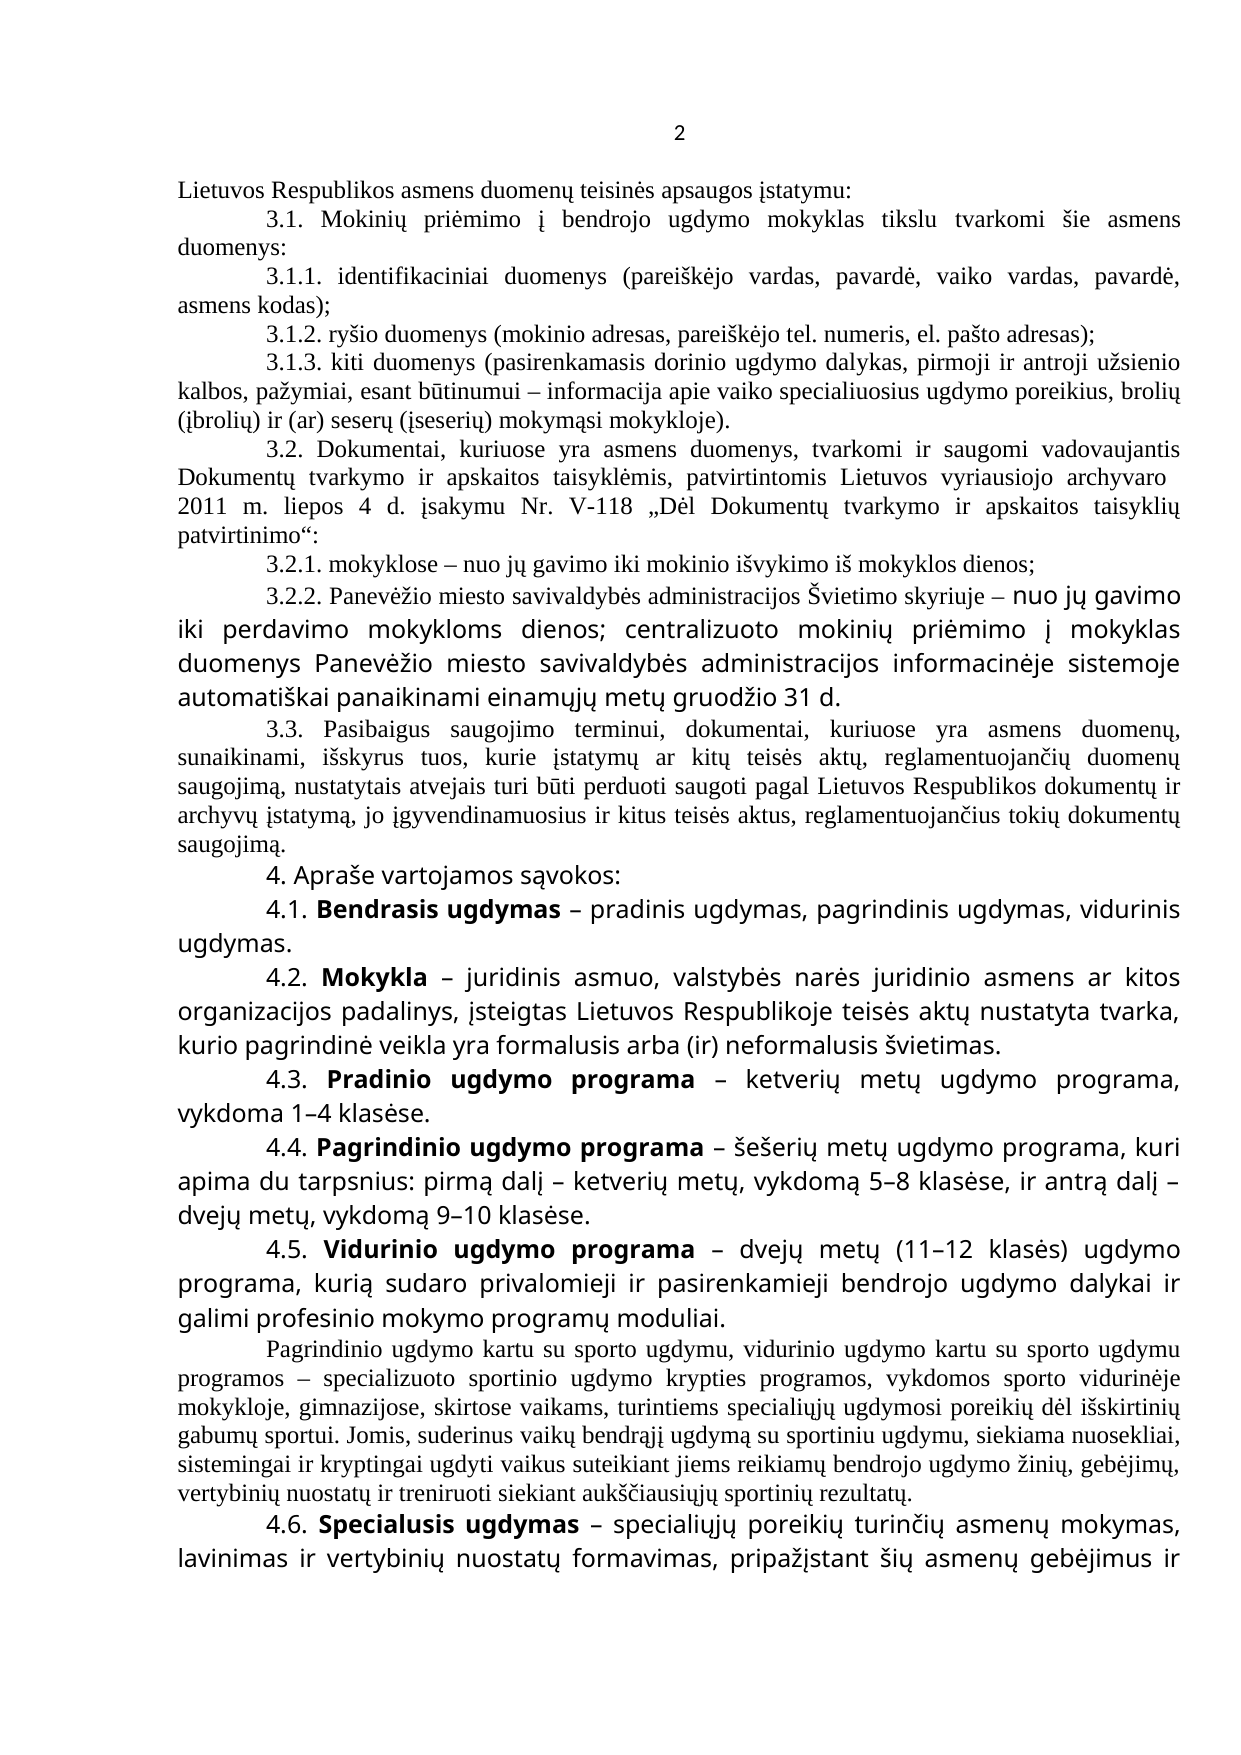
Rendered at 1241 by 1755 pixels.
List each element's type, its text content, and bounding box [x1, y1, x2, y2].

text 4.1. Bendrasis ugdymas – pradinis ugdymas, pagrindinis ugdymas, vidurinis ugdymas. [177, 891, 1181, 959]
text 4. Apraše vartojamos sąvokos: [177, 857, 1181, 891]
text Lietuvos Respublikos asmens duomenų teisinės apsaugos įstatymu: [177, 175, 1181, 204]
text 4.5. Vidurinio ugdymo programa – dvejų metų (11–12 klasės) ugdymo programa, kurią sudaro privalomieji ir pasirenkamieji bendrojo ugdymo dalykai ir galimi profesinio mokymo programų moduliai. [177, 1232, 1181, 1334]
text 3.2.1. mokyklose – nuo jų gavimo iki mokinio išvykimo iš mokyklos dienos; [177, 549, 1181, 577]
text 4.2. Mokykla – juridinis asmuo, valstybės narės juridinio asmens ar kitos organizacijos padalinys, įsteigtas Lietuvos Respublikoje teisės aktų nustatyta tvarka, kurio pagrindinė veikla yra formalusis arba (ir) neformalusis švietimas. [177, 959, 1181, 1062]
text 3.2.2. Panevėžio miesto savivaldybės administracijos Švietimo skyriuje – nuo jų gavimo iki perdavimo mokykloms dienos; centralizuoto mokinių priėmimo į mokyklas duomenys Panevėžio miesto savivaldybės administracijos informacinėje sistemoje automatiškai panaikinami einamųjų metų gruodžio 31 d. [177, 577, 1181, 714]
text 3.1.2. ryšio duomenys (mokinio adresas, pareiškėjo tel. numeris, el. pašto adresas); [177, 319, 1181, 347]
text Pagrindinio ugdymo kartu su sporto ugdymu, vidurinio ugdymo kartu su sporto ugdymu programos – specializuoto sportinio ugdymo krypties programos, vykdomos sporto vidurinėje mokykloje, gimnazijose, skirtose vaikams, turintiems specialiųjų ugdymosi poreikių dėl išskirtinių gabumų sportui. Jomis, suderinus vaikų bendrąjį ugdymą su sportiniu ugdymu, siekiama nuosekliai, sistemingai ir kryptingai ugdyti vaikus suteikiant jiems reikiamų bendrojo ugdymo žinių, gebėjimų, vertybinių nuostatų ir treniruoti siekiant aukščiausiųjų sportinių rezultatų. [177, 1334, 1181, 1507]
text 4.4. Pagrindinio ugdymo programa – šešerių metų ugdymo programa, kuri apima du tarpsnius: pirmą dalį – ketverių metų, vykdomą 5–8 klasėse, ir antrą dalį – dvejų metų, vykdomą 9–10 klasėse. [177, 1130, 1181, 1232]
text 3.3. Pasibaigus saugojimo terminui, dokumentai, kuriuose yra asmens duomenų, sunaikinami, išskyrus tuos, kurie įstatymų ar kitų teisės aktų, reglamentuojančių duomenų saugojimą, nustatytais atvejais turi būti perduoti saugoti pagal Lietuvos Respublikos dokumentų ir archyvų įstatymą, jo įgyvendinamuosius ir kitus teisės aktus, reglamentuojančius tokių dokumentų saugojimą. [177, 714, 1181, 857]
text 4.3. Pradinio ugdymo programa – ketverių metų ugdymo programa, vykdoma 1–4 klasėse. [177, 1062, 1181, 1130]
text 4.6. Specialusis ugdymas – specialiųjų poreikių turinčių asmenų mokymas, lavinimas ir vertybinių nuostatų formavimas, pripažįstant šių asmenų gebėjimus ir [177, 1507, 1181, 1575]
text 3.1. Mokinių priėmimo į bendrojo ugdymo mokyklas tikslu tvarkomi šie asmens duomenys: [177, 204, 1181, 261]
text 3.1.3. kiti duomenys (pasirenkamasis dorinio ugdymo dalykas, pirmoji ir antroji užsienio kalbos, pažymiai, esant būtinumui – informacija apie vaiko specialiuosius ugdymo poreikius, brolių (įbrolių) ir (ar) seserų (įseserių) mokymąsi mokykloje). [177, 347, 1181, 434]
text 3.2. Dokumentai, kuriuose yra asmens duomenys, tvarkomi ir saugomi vadovaujantis Dokumentų tvarkymo ir apskaitos taisyklėmis, patvirtintomis Lietuvos vyriausiojo archyvaro 2011 m. liepos 4 d. įsakymu Nr. V-118 „Dėl Dokumentų tvarkymo ir apskaitos taisyklių patvirtinimo“: [177, 434, 1181, 549]
text 3.1.1. identifikaciniai duomenys (pareiškėjo vardas, pavardė, vaiko vardas, pavardė, asmens kodas); [177, 261, 1181, 319]
